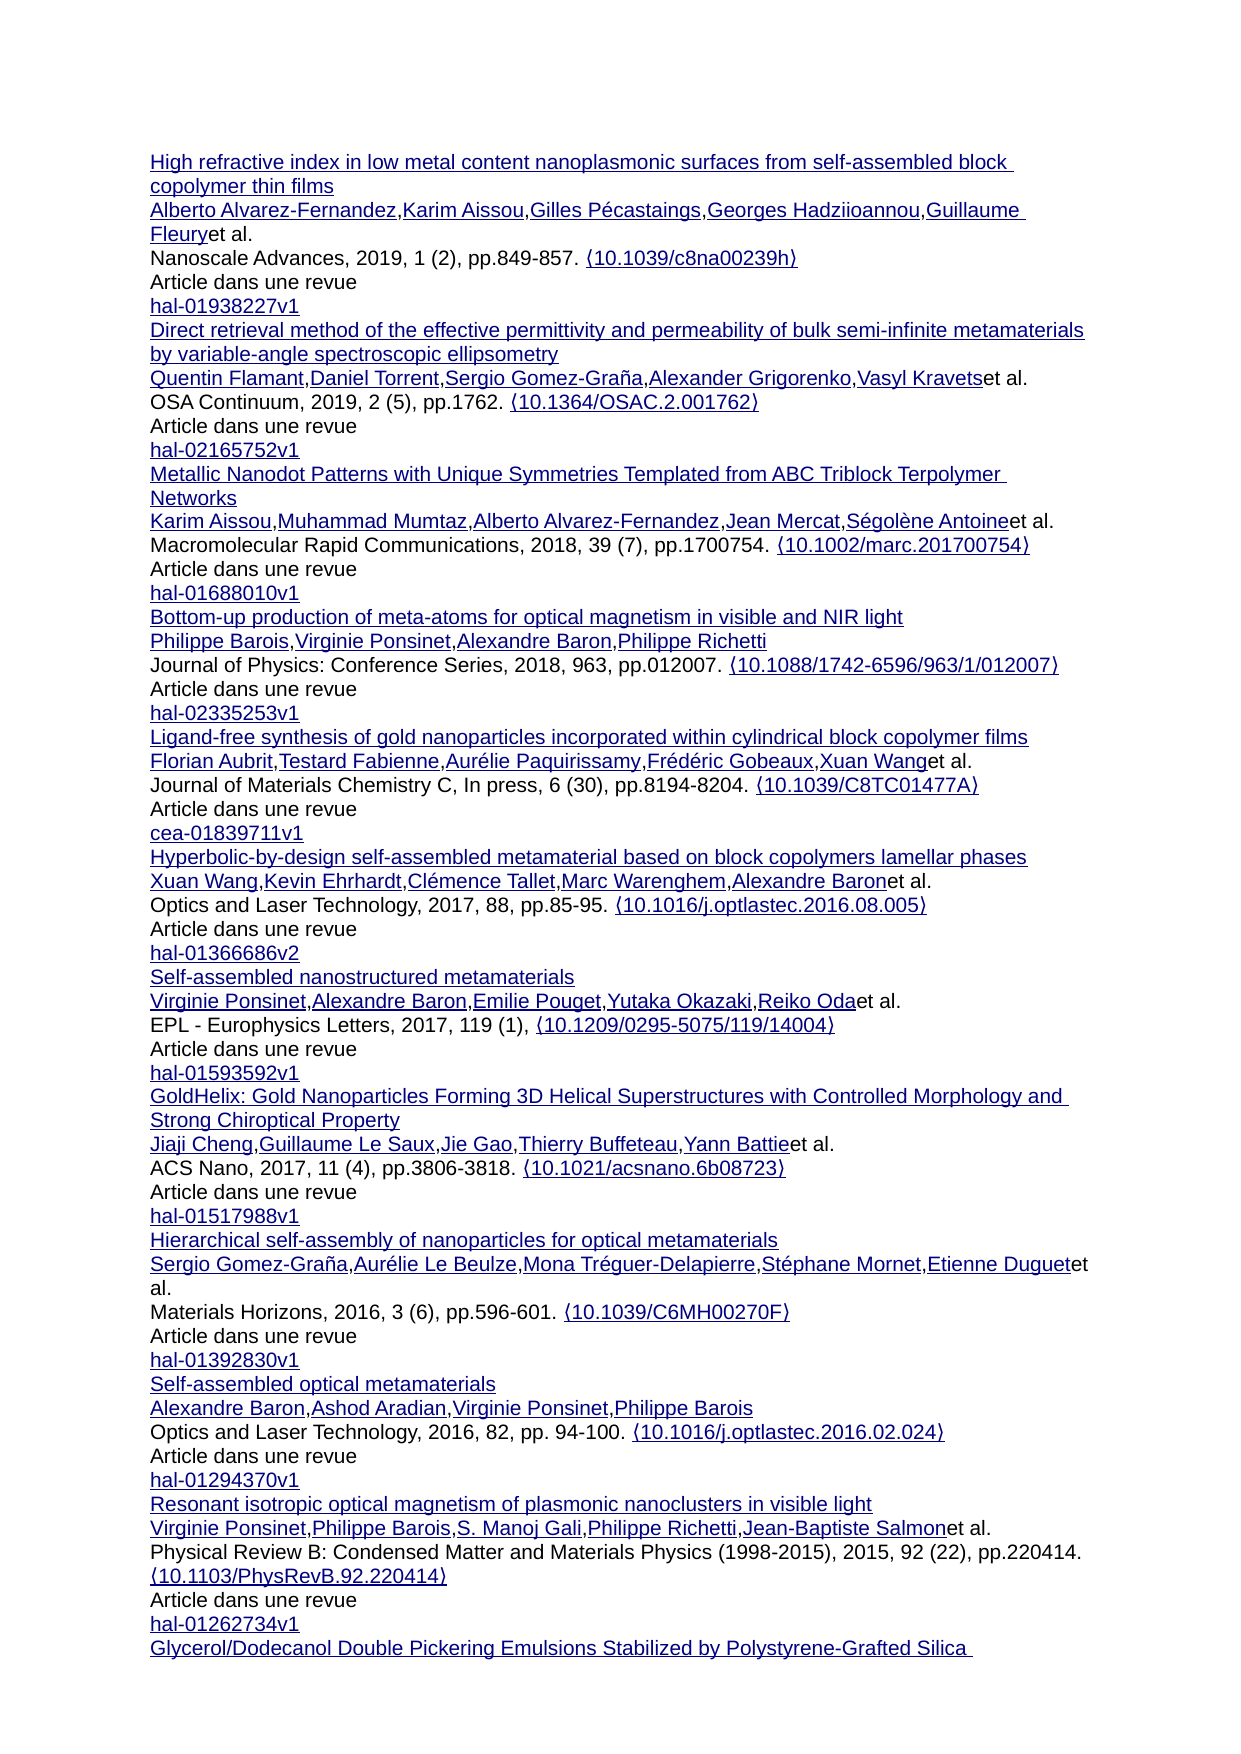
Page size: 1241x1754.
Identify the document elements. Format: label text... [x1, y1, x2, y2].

table_cell Metallic Nanodot Patterns with Unique Symmetries Templated from ABC Triblock Terpolymer Networks Karim Aissou,Muhammad Mumtaz,Alberto Alvarez-Fernandez,Jean Mercat,Ségolène Antoineet al. Macromolecular Rapid Communications, 2018, 39 (7), pp.1700754. ⟨10.1002/marc.201700754⟩ Article dans une revue hal-01688010v1 [150, 461, 1090, 605]
table_cell GoldHelix: Gold Nanoparticles Forming 3D Helical Superstructures with Controlled Morphology and Strong Chiroptical Property Jiaji Cheng,Guillaume Le Saux,Jie Gao,Thierry Buffeteau,Yann Battieet al. ACS Nano, 2017, 11 (4), pp.3806-3818. ⟨10.1021/acsnano.6b08723⟩ Article dans une revue hal-01517988v1 [150, 1084, 1090, 1228]
table_cell Bottom-up production of meta-atoms for optical magnetism in visible and NIR light Philippe Barois,Virginie Ponsinet,Alexandre Baron,Philippe Richetti Journal of Physics: Conference Series, 2018, 963, pp.012007. ⟨10.1088/1742-6596/963/1/012007⟩ Article dans une revue hal-02335253v1 [150, 605, 1090, 725]
table_cell Glycerol/Dodecanol Double Pickering Emulsions Stabilized by Polystyrene-Grafted Silica [150, 1635, 1090, 1659]
table_cell Self-assembled optical metamaterials Alexandre Baron,Ashod Aradian,Virginie Ponsinet,Philippe Barois Optics and Laser Technology, 2016, 82, pp. 94-100. ⟨10.1016/j.optlastec.2016.02.024⟩ Article dans une revue hal-01294370v1 [150, 1372, 1090, 1492]
table_cell Hyperbolic-by-design self-assembled metamaterial based on block copolymers lamellar phases Xuan Wang,Kevin Ehrhardt,Clémence Tallet,Marc Warenghem,Alexandre Baronet al. Optics and Laser Technology, 2017, 88, pp.85-95. ⟨10.1016/j.optlastec.2016.08.005⟩ Article dans une revue hal-01366686v2 [150, 845, 1090, 964]
table_cell Direct retrieval method of the effective permittivity and permeability of bulk semi-infinite metamaterials by variable-angle spectroscopic ellipsometry Quentin Flamant,Daniel Torrent,Sergio Gomez-Graña,Alexander Grigorenko,Vasyl Kravetset al. OSA Continuum, 2019, 2 (5), pp.1762. ⟨10.1364/OSAC.2.001762⟩ Article dans une revue hal-02165752v1 [150, 318, 1090, 461]
table_cell Resonant isotropic optical magnetism of plasmonic nanoclusters in visible light Virginie Ponsinet,Philippe Barois,S. Manoj Gali,Philippe Richetti,Jean-Baptiste Salmonet al. Physical Review B: Condensed Matter and Materials Physics (1998-2015), 2015, 92 (22), pp.220414. ⟨10.1103/PhysRevB.92.220414⟩ Article dans une revue hal-01262734v1 [150, 1492, 1090, 1635]
table_cell Self-assembled nanostructured metamaterials Virginie Ponsinet,Alexandre Baron,Emilie Pouget,Yutaka Okazaki,Reiko Odaet al. EPL - Europhysics Letters, 2017, 119 (1), ⟨10.1209/0295-5075/119/14004⟩ Article dans une revue hal-01593592v1 [150, 965, 1090, 1084]
table_cell Hierarchical self-assembly of nanoparticles for optical metamaterials Sergio Gomez-Graña,Aurélie Le Beulze,Mona Tréguer-Delapierre,Stéphane Mornet,Etienne Duguetet al. Materials Horizons, 2016, 3 (6), pp.596-601. ⟨10.1039/C6MH00270F⟩ Article dans une revue hal-01392830v1 [150, 1228, 1090, 1372]
table_cell High refractive index in low metal content nanoplasmonic surfaces from self-assembled block copolymer thin films Alberto Alvarez-Fernandez,Karim Aissou,Gilles Pécastaings,Georges Hadziioannou,Guillaume Fleuryet al. Nanoscale Advances, 2019, 1 (2), pp.849-857. ⟨10.1039/c8na00239h⟩ Article dans une revue hal-01938227v1 [150, 150, 1090, 318]
table_cell Ligand-free synthesis of gold nanoparticles incorporated within cylindrical block copolymer films Florian Aubrit,Testard Fabienne,Aurélie Paquirissamy,Frédéric Gobeaux,Xuan Wanget al. Journal of Materials Chemistry C, In press, 6 (30), pp.8194-8204. ⟨10.1039/C8TC01477A⟩ Article dans une revue cea-01839711v1 [150, 725, 1090, 845]
